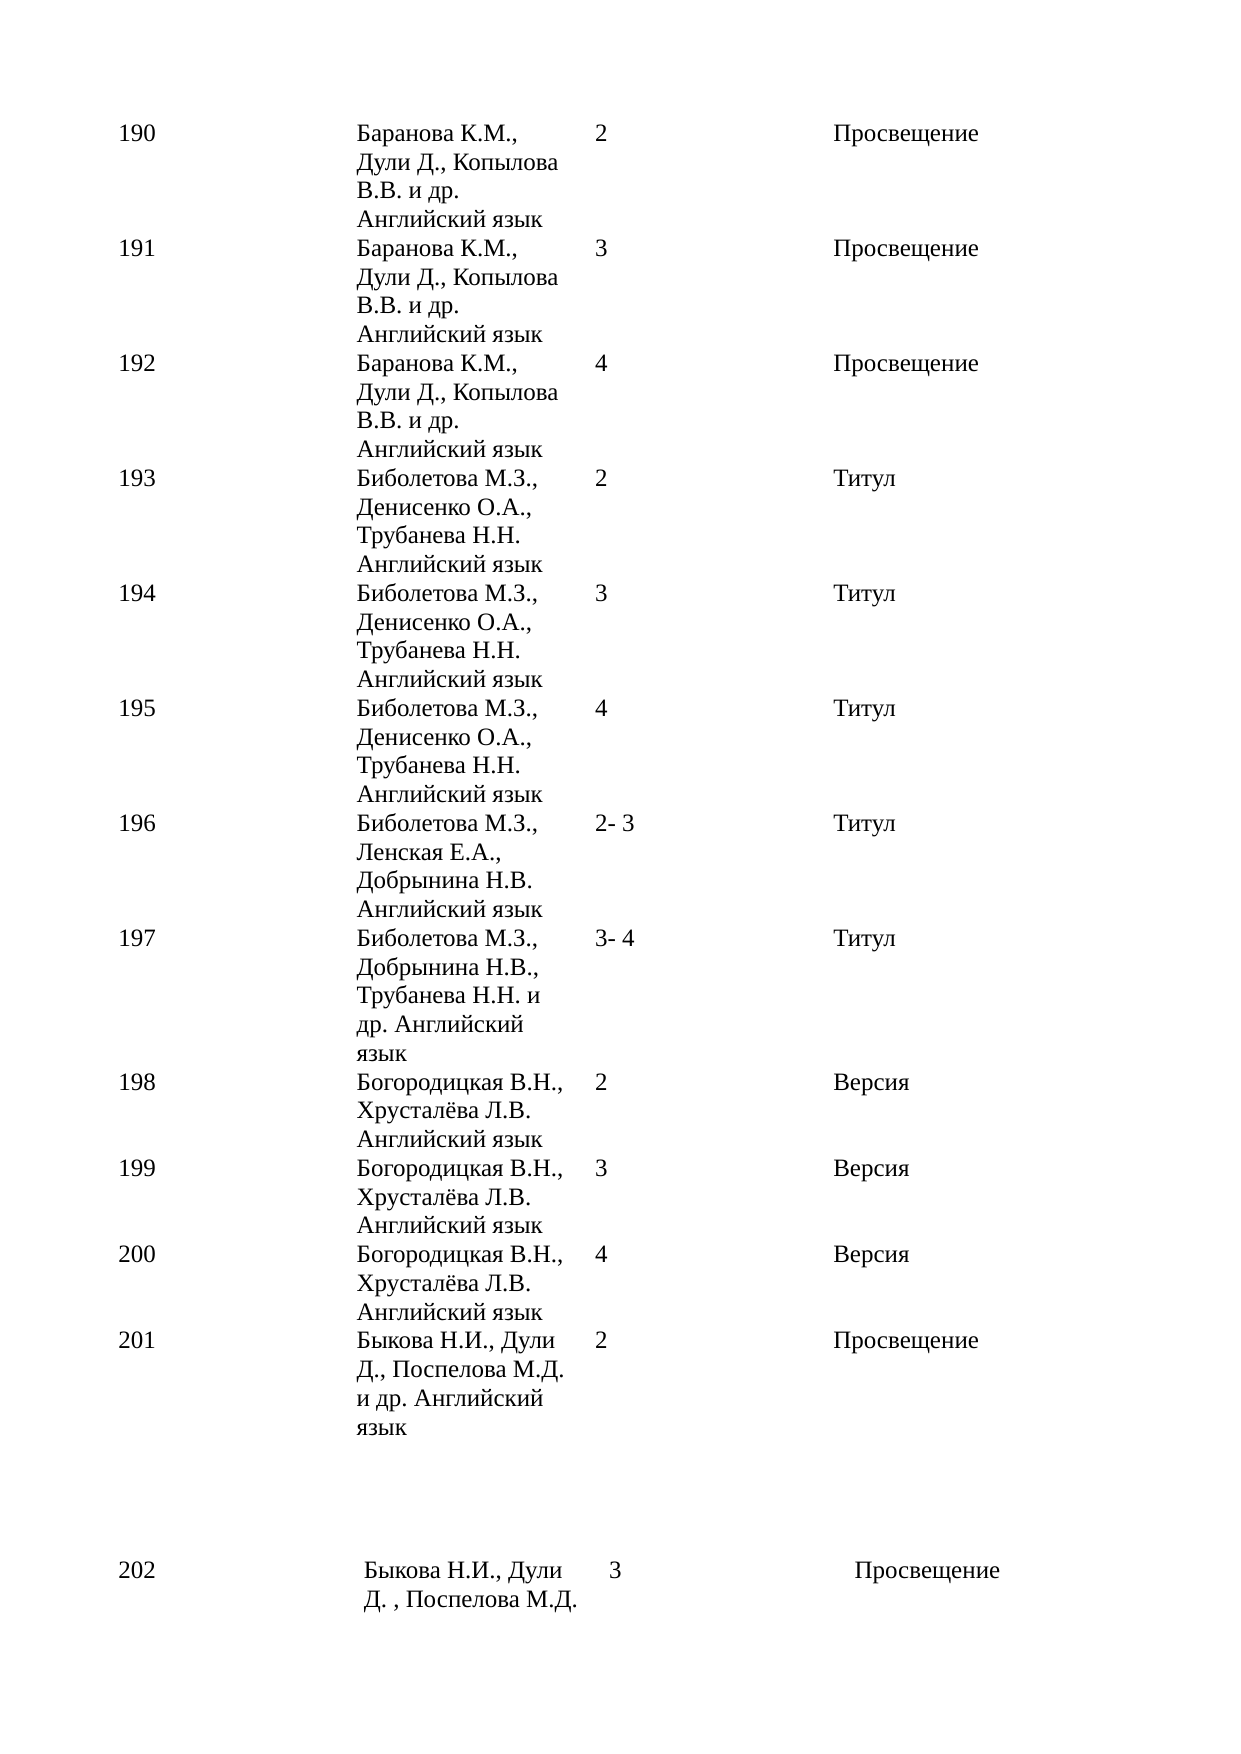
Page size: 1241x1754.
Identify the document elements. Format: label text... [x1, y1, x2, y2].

table_cell Баранова К.М., Дули Д., Копылова В.В. и др. Английский язык [345, 348, 583, 463]
table_cell Биболетова М.З., Ленская Е.А., Добрынина Н.В. Английский язык [345, 808, 583, 923]
table_cell 191 [107, 233, 345, 348]
table_cell Биболетова М.З., Денисенко О.А., Трубанева Н.Н. Английский язык [345, 463, 583, 578]
table_cell 2 [584, 463, 822, 578]
table_cell Богородицкая В.Н., Хрусталёва Л.В. Английский язык [345, 1067, 583, 1153]
table_cell 3 [584, 578, 822, 693]
table_cell 199 [107, 1153, 345, 1239]
table_cell Титул [822, 463, 1060, 578]
table_cell 194 [107, 578, 345, 693]
table_cell Баранова К.М., Дули Д., Копылова В.В. и др. Английский язык [345, 118, 583, 233]
table_cell Биболетова М.З., Денисенко О.А., Трубанева Н.Н. Английский язык [345, 578, 583, 693]
table_cell Версия [822, 1239, 1060, 1326]
table_cell 2- 3 [584, 808, 822, 923]
table_cell Богородицкая В.Н., Хрусталёва Л.В. Английский язык [345, 1153, 583, 1239]
table_cell Версия [822, 1153, 1060, 1239]
table_cell 198 [107, 1067, 345, 1153]
table_cell Богородицкая В.Н., Хрусталёва Л.В. Английский язык [345, 1239, 583, 1326]
table_cell Титул [822, 693, 1060, 808]
table_cell 4 [584, 348, 822, 463]
table_cell Титул [822, 578, 1060, 693]
table_header 3 [598, 1556, 843, 1616]
table_cell 2 [584, 118, 822, 233]
table_cell Быкова Н.И., Дули Д., Поспелова М.Д. и др. Английский язык [345, 1326, 583, 1441]
table_cell 197 [107, 923, 345, 1067]
table_cell 4 [584, 1239, 822, 1326]
table_header Быкова Н.И., Дули Д. , Поспелова М.Д. [352, 1556, 598, 1616]
table_cell 3- 4 [584, 923, 822, 1067]
table_cell 200 [107, 1239, 345, 1326]
table_cell 190 [107, 118, 345, 233]
table_cell Титул [822, 808, 1060, 923]
table_cell 2 [584, 1067, 822, 1153]
table_cell Просвещение [822, 233, 1060, 348]
table_cell Просвещение [822, 348, 1060, 463]
table_cell Просвещение [822, 1326, 1060, 1441]
table_cell Просвещение [822, 118, 1060, 233]
table_cell 3 [584, 1153, 822, 1239]
table_cell Биболетова М.З., Денисенко О.А., Трубанева Н.Н. Английский язык [345, 693, 583, 808]
table_cell 196 [107, 808, 345, 923]
table_header 202 [107, 1556, 352, 1616]
table_cell Версия [822, 1067, 1060, 1153]
table_cell 2 [584, 1326, 822, 1441]
table_cell 3 [584, 233, 822, 348]
table_cell 193 [107, 463, 345, 578]
table_cell 201 [107, 1326, 345, 1441]
table_cell 192 [107, 348, 345, 463]
table_cell Титул [822, 923, 1060, 1067]
table_cell 195 [107, 693, 345, 808]
table_cell Баранова К.М., Дули Д., Копылова В.В. и др. Английский язык [345, 233, 583, 348]
table_header Просвещение [843, 1556, 1088, 1616]
table_cell Биболетова М.З., Добрынина Н.В., Трубанева Н.Н. и др. Английский язык [345, 923, 583, 1067]
table_cell 4 [584, 693, 822, 808]
